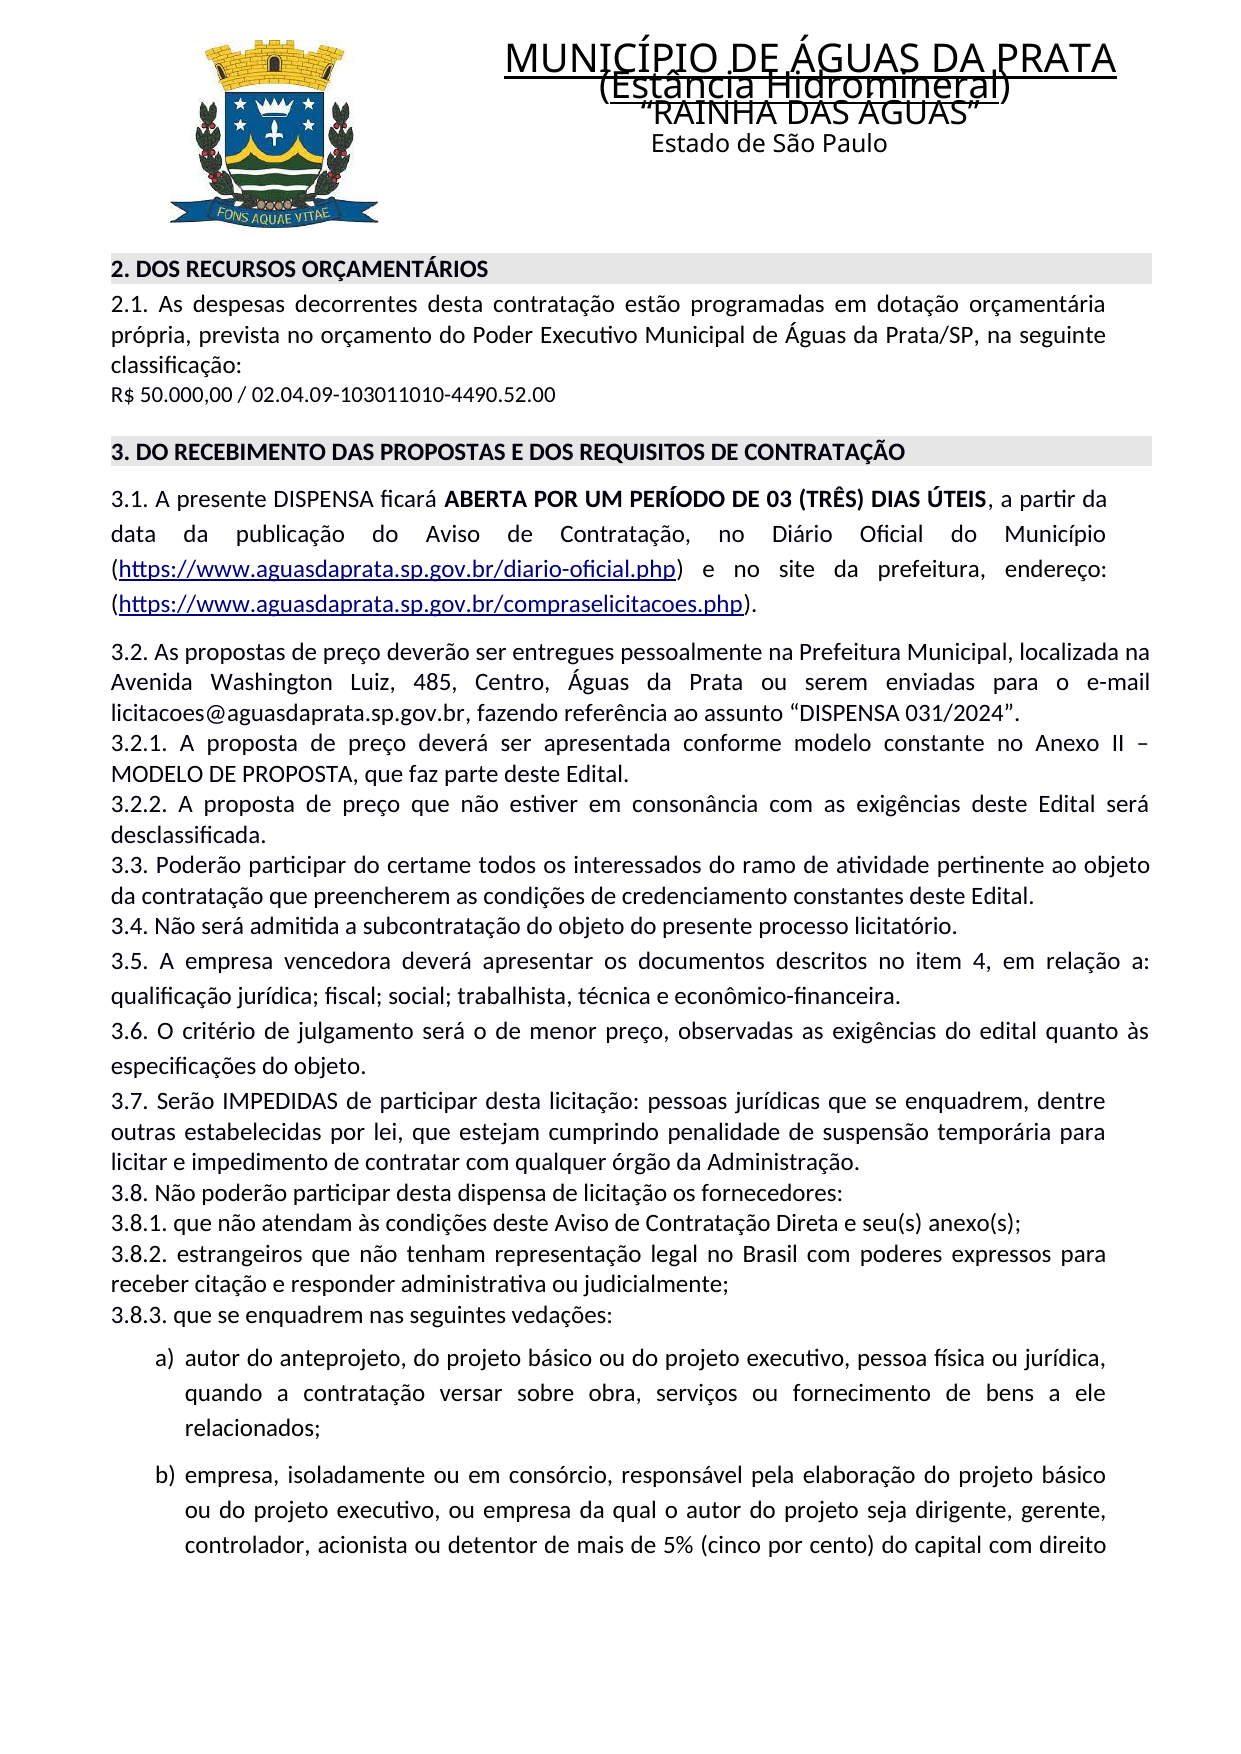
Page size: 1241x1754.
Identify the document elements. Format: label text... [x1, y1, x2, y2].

text 2.1. As despesas decorrentes desta contratação estão programadas em dotação orçamentária própria, prevista no orçamento do Poder Executivo Municipal de Águas da Prata/SP, na seguinte classificação: [111, 288, 1107, 380]
text 3.2. As propostas de preço deverão ser entregues pessoalmente na Prefeitura Municipal, localizada na Avenida Washington Luiz, 485, Centro, Águas da Prata ou serem enviadas para o e-mail licitacoes@aguasdaprata.sp.gov.br, fazendo referência ao assunto “DISPENSA 031/2024”. [111, 636, 1152, 727]
text 3.5. A empresa vencedora deverá apresentar os documentos descritos no item 4, em relação a: qualificação jurídica; fiscal; social; trabalhista, técnica e econômico-financeira. [111, 946, 1152, 1011]
text 3.3. Poderão participar do certame todos os interessados do ramo de atividade pertinente ao objeto da contratação que preencherem as condições de credenciamento constantes deste Edital. [111, 849, 1152, 911]
text 3.1. A presente DISPENSA ficará ABERTA POR UM PERÍODO DE 03 (TRÊS) DIAS ÚTEIS, a partir da data da publicação do Aviso de Contratação, no Diário Oficial do Município (https://www.aguasdaprata.sp.gov.br/diario-oficial.php) e no site da prefeitura, endereço: (https://www.aguasdaprata.sp.gov.br/compraselicitacoes.php). [111, 483, 1107, 619]
text 3.8.1. que não atendam às condições deste Aviso de Contratação Direta e seu(s) anexo(s); [111, 1208, 1107, 1238]
text 3.7. Serão IMPEDIDAS de participar desta licitação: pessoas jurídicas que se enquadrem, dentre outras estabelecidas por lei, que estejam cumprindo penalidade de suspensão temporária para licitar e impedimento de contratar com qualquer órgão da Administração. [111, 1086, 1107, 1177]
text 3.2.2. A proposta de preço que não estiver em consonância com as exigências deste Edital será desclassificada. [111, 788, 1152, 849]
text 3.8. Não poderão participar desta dispensa de licitação os fornecedores: [111, 1177, 1107, 1208]
picture [169, 40, 379, 228]
text R$ 50.000,00 / 02.04.09-103011010-4490.52.00 [111, 380, 1152, 408]
list empresa, isoladamente ou em consórcio, responsável pela elaboração do projeto básico ou do projeto executivo, ou empresa da qual o autor do projeto seja dirigente, gerente, controlador, acionista ou detentor de mais de 5% (cinco por cento) do capital com direito [155, 1460, 1107, 1560]
text 3. DO RECEBIMENTO DAS PROPOSTAS E DOS REQUISITOS DE CONTRATAÇÃO [111, 436, 1152, 466]
text 3.4. Não será admitida a subcontratação do objeto do presente processo licitatório. [111, 911, 1152, 941]
text 3.2.1. A proposta de preço deverá ser apresentada conforme modelo constante no Anexo II – MODELO DE PROPOSTA, que faz parte deste Edital. [111, 727, 1152, 788]
text 2. DOS RECURSOS ORÇAMENTÁRIOS [111, 253, 1152, 284]
list autor do anteprojeto, do projeto básico ou do projeto executivo, pessoa física ou jurídica, quando a contratação versar sobre obra, serviços ou fornecimento de bens a ele relacionados; [155, 1342, 1107, 1443]
text 3.8.3. que se enquadrem nas seguintes vedações: [111, 1299, 1107, 1330]
text 3.8.2. estrangeiros que não tenham representação legal no Brasil com poderes expressos para receber citação e responder administrativa ou judicialmente; [111, 1238, 1107, 1299]
text 3.6. O critério de julgamento será o de menor preço, observadas as exigências do edital quanto às especificações do objeto. [111, 1016, 1152, 1081]
